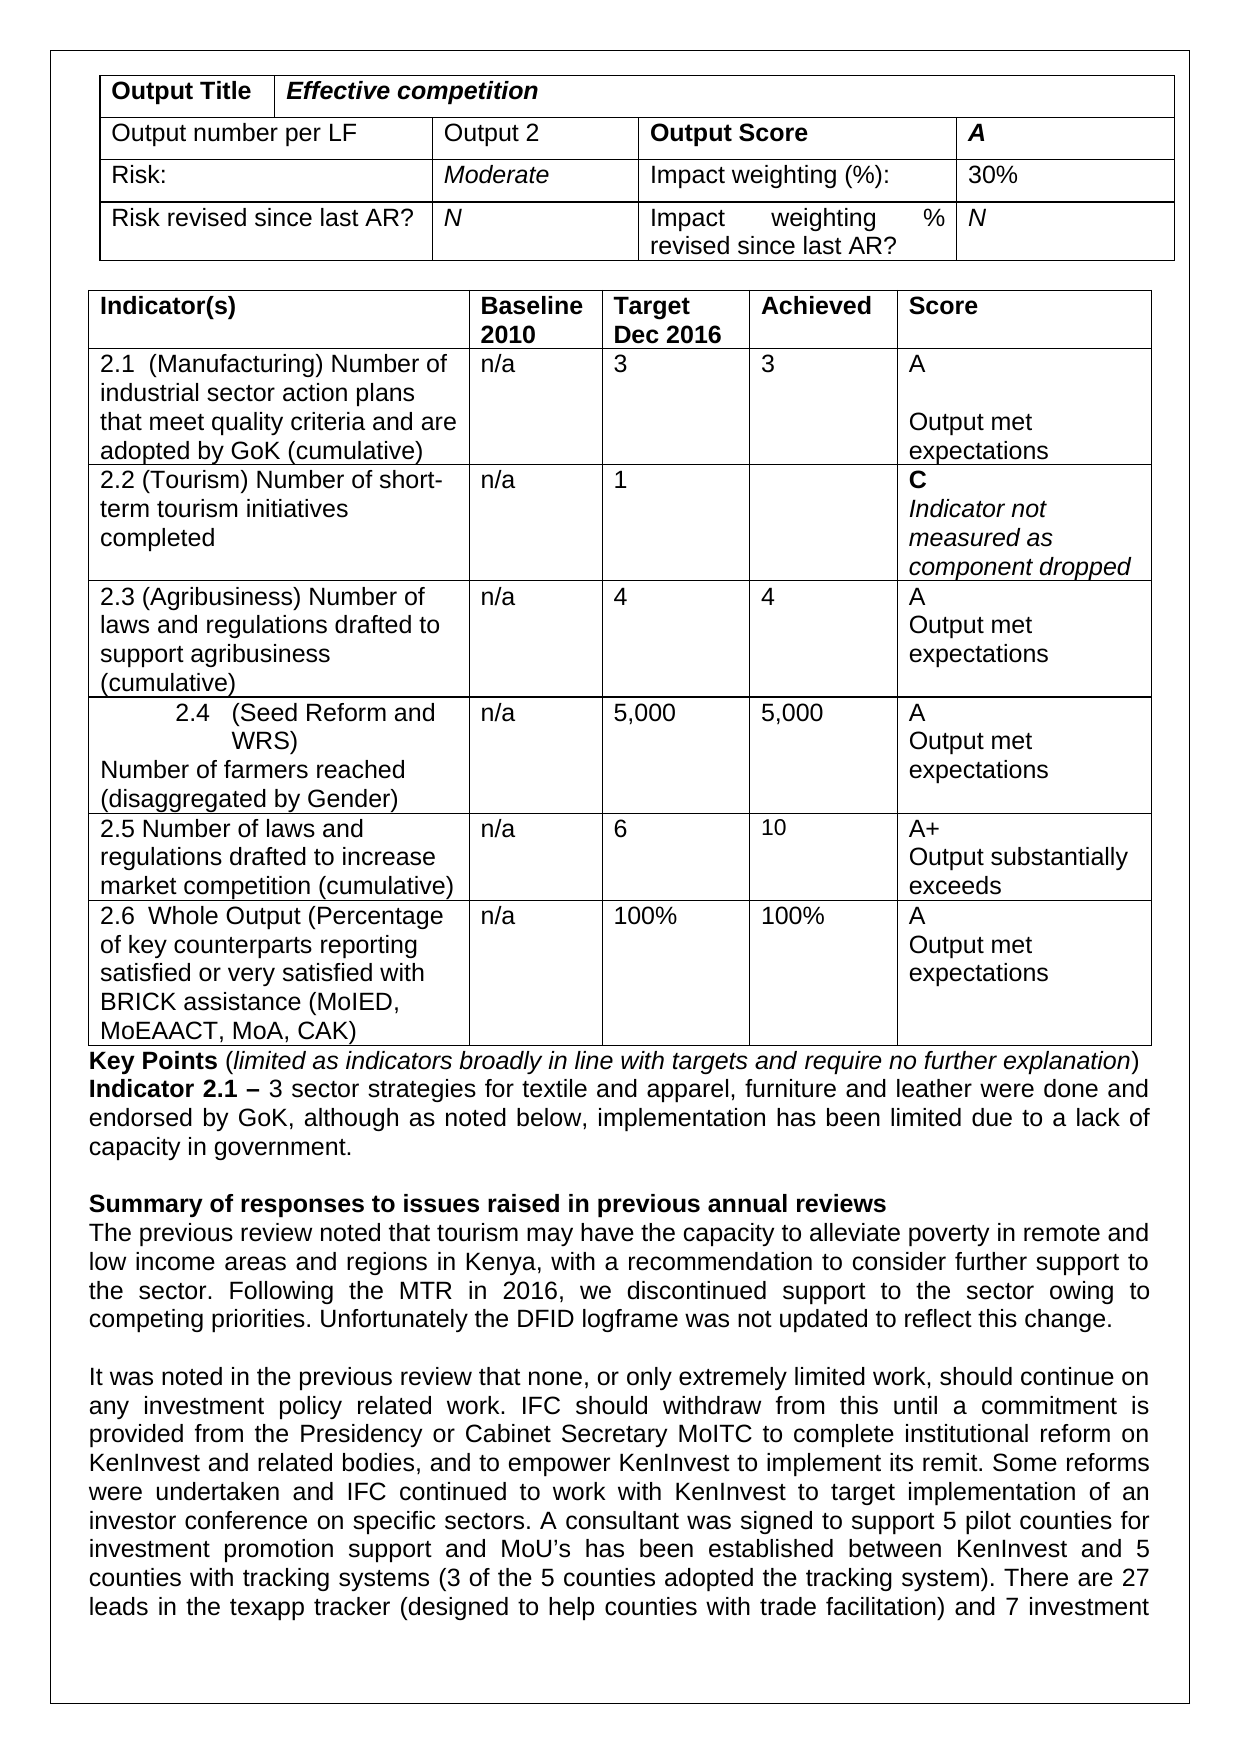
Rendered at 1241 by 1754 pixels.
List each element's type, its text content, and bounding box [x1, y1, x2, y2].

table_header Target Dec 2016 [603, 291, 749, 348]
table_cell n/a [470, 581, 602, 696]
table_cell 2.1 (Manufacturing) Number of industrial sector action plans that meet quality criteria and are adopted by GoK (cumulative) [89, 349, 469, 464]
text The previous review noted that tourism may have the capacity to alleviate poverty in remote and low income areas and regions in Kenya, with a recommendation to consider further support to the sector. Following the MTR in 2016, we discontinued support to the sector owing to competing priorities. Unfortunately the DFID logframe was not updated to reflect this change. [89, 1218, 1152, 1333]
table_cell 4 [603, 581, 749, 696]
table_cell A Output met expectations [898, 901, 1151, 1044]
table_cell Output number per LF [101, 118, 432, 159]
table_cell C Indicator not measured as component dropped [898, 465, 1151, 580]
table_cell N [433, 203, 638, 260]
table_cell 3 [603, 349, 749, 464]
table_cell 10 [750, 814, 897, 900]
table_cell A Output met expectations [898, 349, 1151, 464]
table_cell 5,000 [603, 698, 749, 812]
table_cell A Output met expectations [898, 698, 1151, 812]
table_cell n/a [470, 698, 602, 812]
table_cell Moderate [433, 160, 638, 201]
table_cell 2.6 Whole Output (Percentage of key counterparts reporting satisfied or very satisfied with BRICK assistance (MoIED, MoEAACT, MoA, CAK) [89, 901, 469, 1044]
table_cell A+ Output substantially exceeds [898, 814, 1151, 900]
table_cell n/a [470, 901, 602, 1044]
table_header Effective competition [275, 76, 1174, 117]
table_cell Impact weighting (%): [639, 160, 956, 201]
text It was noted in the previous review that none, or only extremely limited work, should continue on any investment policy related work. IFC should withdraw from this until a commitment is provided from the Presidency or Cabinet Secretary MoITC to complete institutional reform on KenInvest and related bodies, and to empower KenInvest to implement its remit. Some reforms were undertaken and IFC continued to work with KenInvest to target implementation of an investor conference on specific sectors. A consultant was signed to support 5 pilot counties for investment promotion support and MoU’s has been established between KenInvest and 5 counties with tracking systems (3 of the 5 counties adopted the tracking system). There are 27 leads in the texapp tracker (designed to help counties with trade facilitation) and 7 investment [89, 1362, 1152, 1621]
table_cell Output Score [639, 118, 956, 159]
table_cell 4 [750, 581, 897, 696]
text Key Points (limited as indicators broadly in line with targets and require no further explanation) [89, 1046, 1152, 1074]
table_cell (Seed Reform and WRS) Number of farmers reached (disaggregated by Gender) [89, 698, 469, 812]
table_cell 2.2 (Tourism) Number of short-term tourism initiatives completed [89, 465, 469, 580]
table_cell A Output met expectations [898, 581, 1151, 696]
table_cell 2.5 Number of laws and regulations drafted to increase market competition (cumulative) [89, 814, 469, 900]
table_cell 1 [603, 465, 749, 580]
table_cell A [957, 118, 1174, 159]
table_cell Risk: [101, 160, 432, 201]
text Indicator 2.1 – 3 sector strategies for textile and apparel, furniture and leather were done and endorsed by GoK, although as noted below, implementation has been limited due to a lack of capacity in government. [89, 1074, 1152, 1161]
table_header Baseline 2010 [470, 291, 602, 348]
table_cell 2.3 (Agribusiness) Number of laws and regulations drafted to support agribusiness (cumulative) [89, 581, 469, 696]
table_cell 3 [750, 349, 897, 464]
table_cell 100% [603, 901, 749, 1044]
table_cell 6 [603, 814, 749, 900]
table_cell n/a [470, 349, 602, 464]
table_header Score [898, 291, 1151, 348]
table_header Indicator(s) [89, 291, 469, 348]
table_cell 100% [750, 901, 897, 1044]
table_cell Output 2 [433, 118, 638, 159]
table_cell 30% [957, 160, 1174, 201]
table_cell Risk revised since last AR? [101, 203, 432, 260]
table_cell n/a [470, 814, 602, 900]
table_cell [750, 465, 897, 580]
table_cell n/a [470, 465, 602, 580]
table_cell Impact weighting % revised since last AR? [639, 203, 956, 260]
table_cell 5,000 [750, 698, 897, 812]
table_cell N [957, 203, 1174, 260]
table_header Output Title [101, 76, 274, 117]
table_header Achieved [750, 291, 897, 348]
text Summary of responses to issues raised in previous annual reviews [89, 1189, 1152, 1218]
